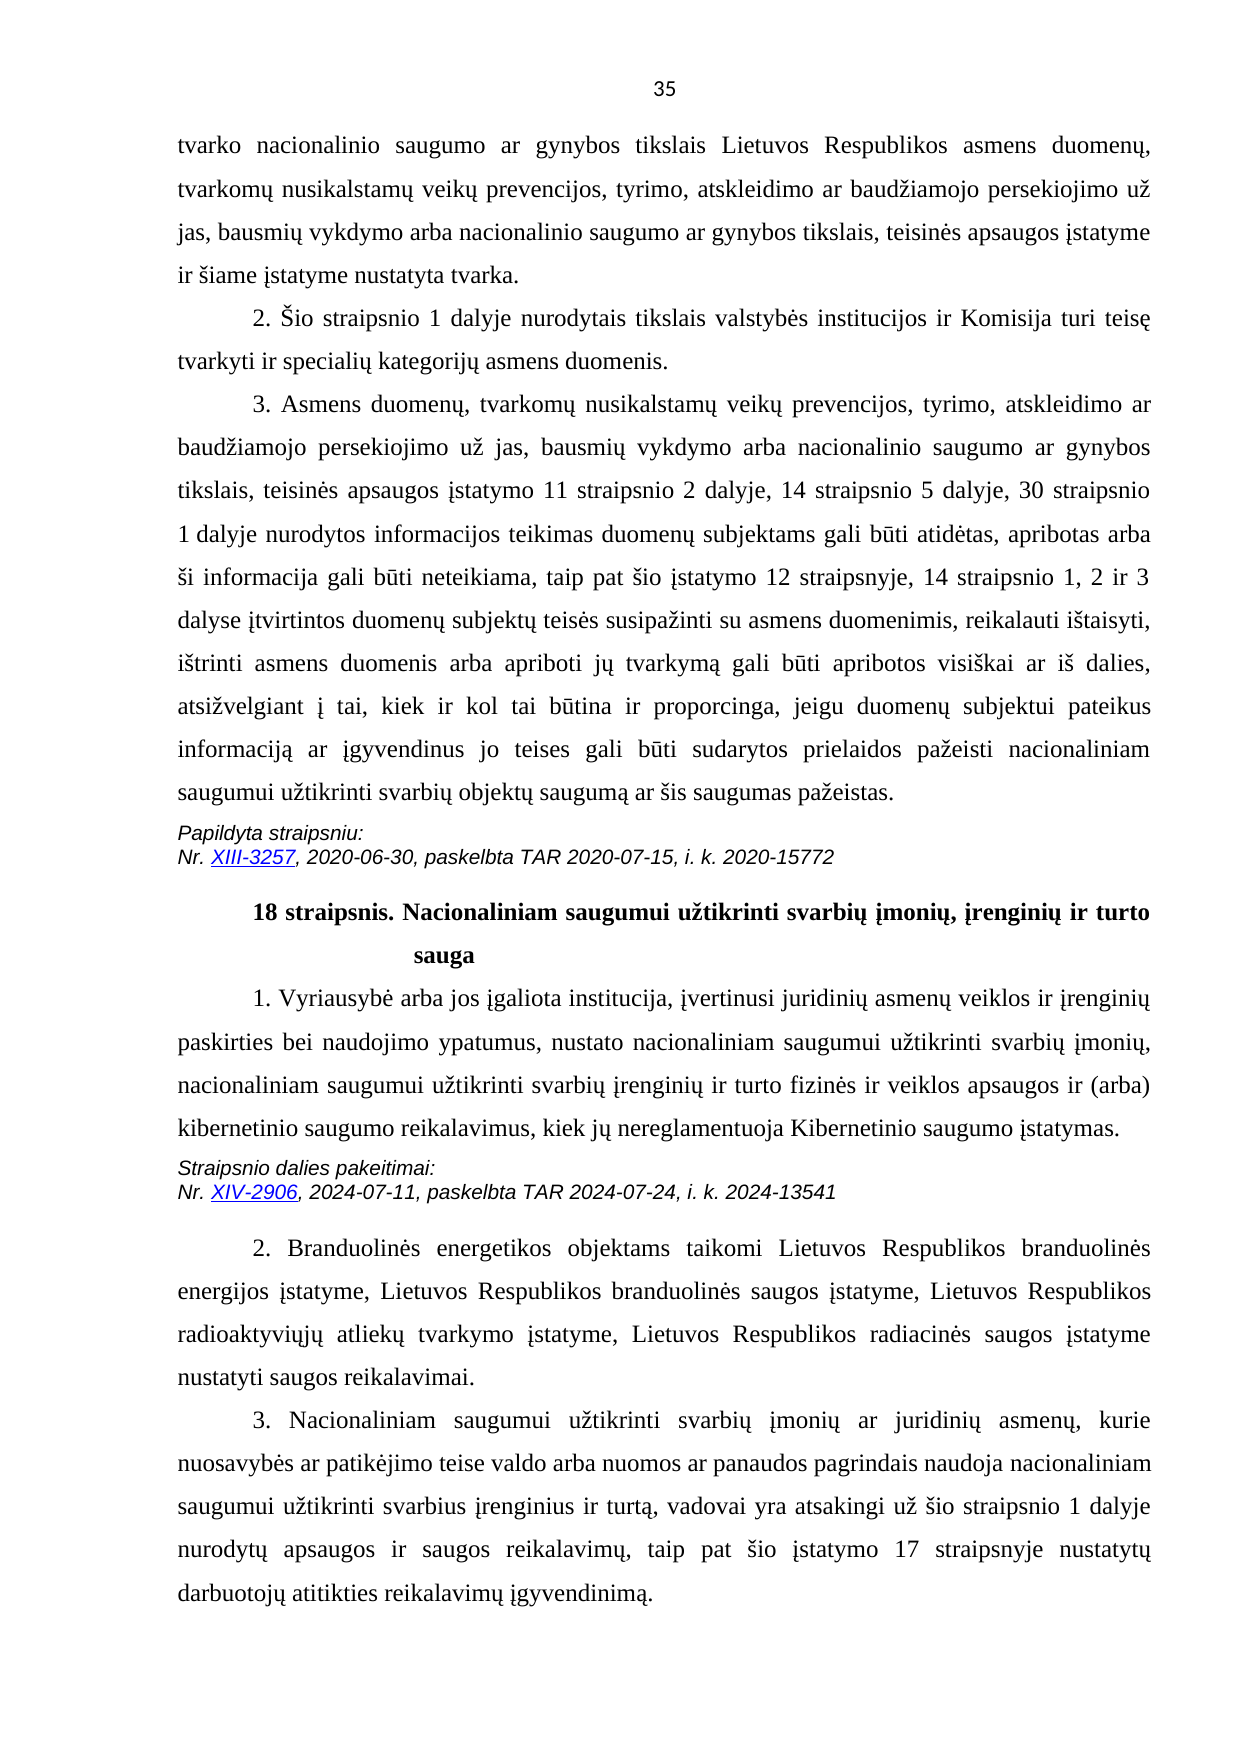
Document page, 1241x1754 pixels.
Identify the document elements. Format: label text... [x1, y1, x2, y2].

text 3. Asmens duomenų, tvarkomų nusikalstamų veikų prevencijos, tyrimo, atskleidimo ar baudžiamojo persekiojimo už jas, bausmių vykdymo arba nacionalinio saugumo ar gynybos tikslais, teisinės apsaugos įstatymo 11 straipsnio 2 dalyje, 14 straipsnio 5 dalyje, 30 straipsnio 1 dalyje nurodytos informacijos teikimas duomenų subjektams gali būti atidėtas, apribotas arba ši informacija gali būti neteikiama, taip pat šio įstatymo 12 straipsnyje, 14 straipsnio 1, 2 ir 3 dalyse įtvirtintos duomenų subjektų teisės susipažinti su asmens duomenimis, reikalauti ištaisyti, ištrinti asmens duomenis arba apriboti jų tvarkymą gali būti apribotos visiškai ar iš dalies, atsižvelgiant į tai, kiek ir kol tai būtina ir proporcinga, jeigu duomenų subjektui pateikus informaciją ar įgyvendinus jo teises gali būti sudarytos prielaidos pažeisti nacionaliniam saugumui užtikrinti svarbių objektų saugumą ar šis saugumas pažeistas. [177, 389, 1152, 806]
text 2. Branduolinės energetikos objektams taikomi Lietuvos Respublikos branduolinės energijos įstatyme, Lietuvos Respublikos branduolinės saugos įstatyme, Lietuvos Respublikos radioaktyviųjų atliekų tvarkymo įstatyme, Lietuvos Respublikos radiacinės saugos įstatyme nustatyti saugos reikalavimai. [177, 1233, 1152, 1391]
text 18 straipsnis. Nacionaliniam saugumui užtikrinti svarbių įmonių, įrenginių ir turto sauga [252, 897, 1152, 969]
text Straipsnio dalies pakeitimai: [177, 1156, 1152, 1180]
text 1. Vyriausybė arba jos įgaliota institucija, įvertinusi juridinių asmenų veiklos ir įrenginių paskirties bei naudojimo ypatumus, nustato nacionaliniam saugumui užtikrinti svarbių įmonių, nacionaliniam saugumui užtikrinti svarbių įrenginių ir turto fizinės ir veiklos apsaugos ir (arba) kibernetinio saugumo reikalavimus, kiek jų nereglamentuoja Kibernetinio saugumo įstatymas. [177, 983, 1152, 1142]
text Nr. XIV-2906, 2024-07-11, paskelbta TAR 2024-07-24, i. k. 2024-13541 [177, 1180, 1152, 1204]
text 2. Šio straipsnio 1 dalyje nurodytais tikslais valstybės institucijos ir Komisija turi teisę tvarkyti ir specialių kategorijų asmens duomenis. [177, 303, 1152, 375]
text Nr. XIII-3257, 2020-06-30, paskelbta TAR 2020-07-15, i. k. 2020-15772 [177, 844, 1152, 868]
text tvarko nacionalinio saugumo ar gynybos tikslais Lietuvos Respublikos asmens duomenų, tvarkomų nusikalstamų veikų prevencijos, tyrimo, atskleidimo ar baudžiamojo persekiojimo už jas, bausmių vykdymo arba nacionalinio saugumo ar gynybos tikslais, teisinės apsaugos įstatyme ir šiame įstatyme nustatyta tvarka. [177, 131, 1152, 289]
text Papildyta straipsniu: [177, 821, 1152, 844]
text 3. Nacionaliniam saugumui užtikrinti svarbių įmonių ar juridinių asmenų, kurie nuosavybės ar patikėjimo teise valdo arba nuomos ar panaudos pagrindais naudoja nacionaliniam saugumui užtikrinti svarbius įrenginius ir turtą, vadovai yra atsakingi už šio straipsnio 1 dalyje nurodytų apsaugos ir saugos reikalavimų, taip pat šio įstatymo 17 straipsnyje nustatytų darbuotojų atitikties reikalavimų įgyvendinimą. [177, 1405, 1152, 1606]
